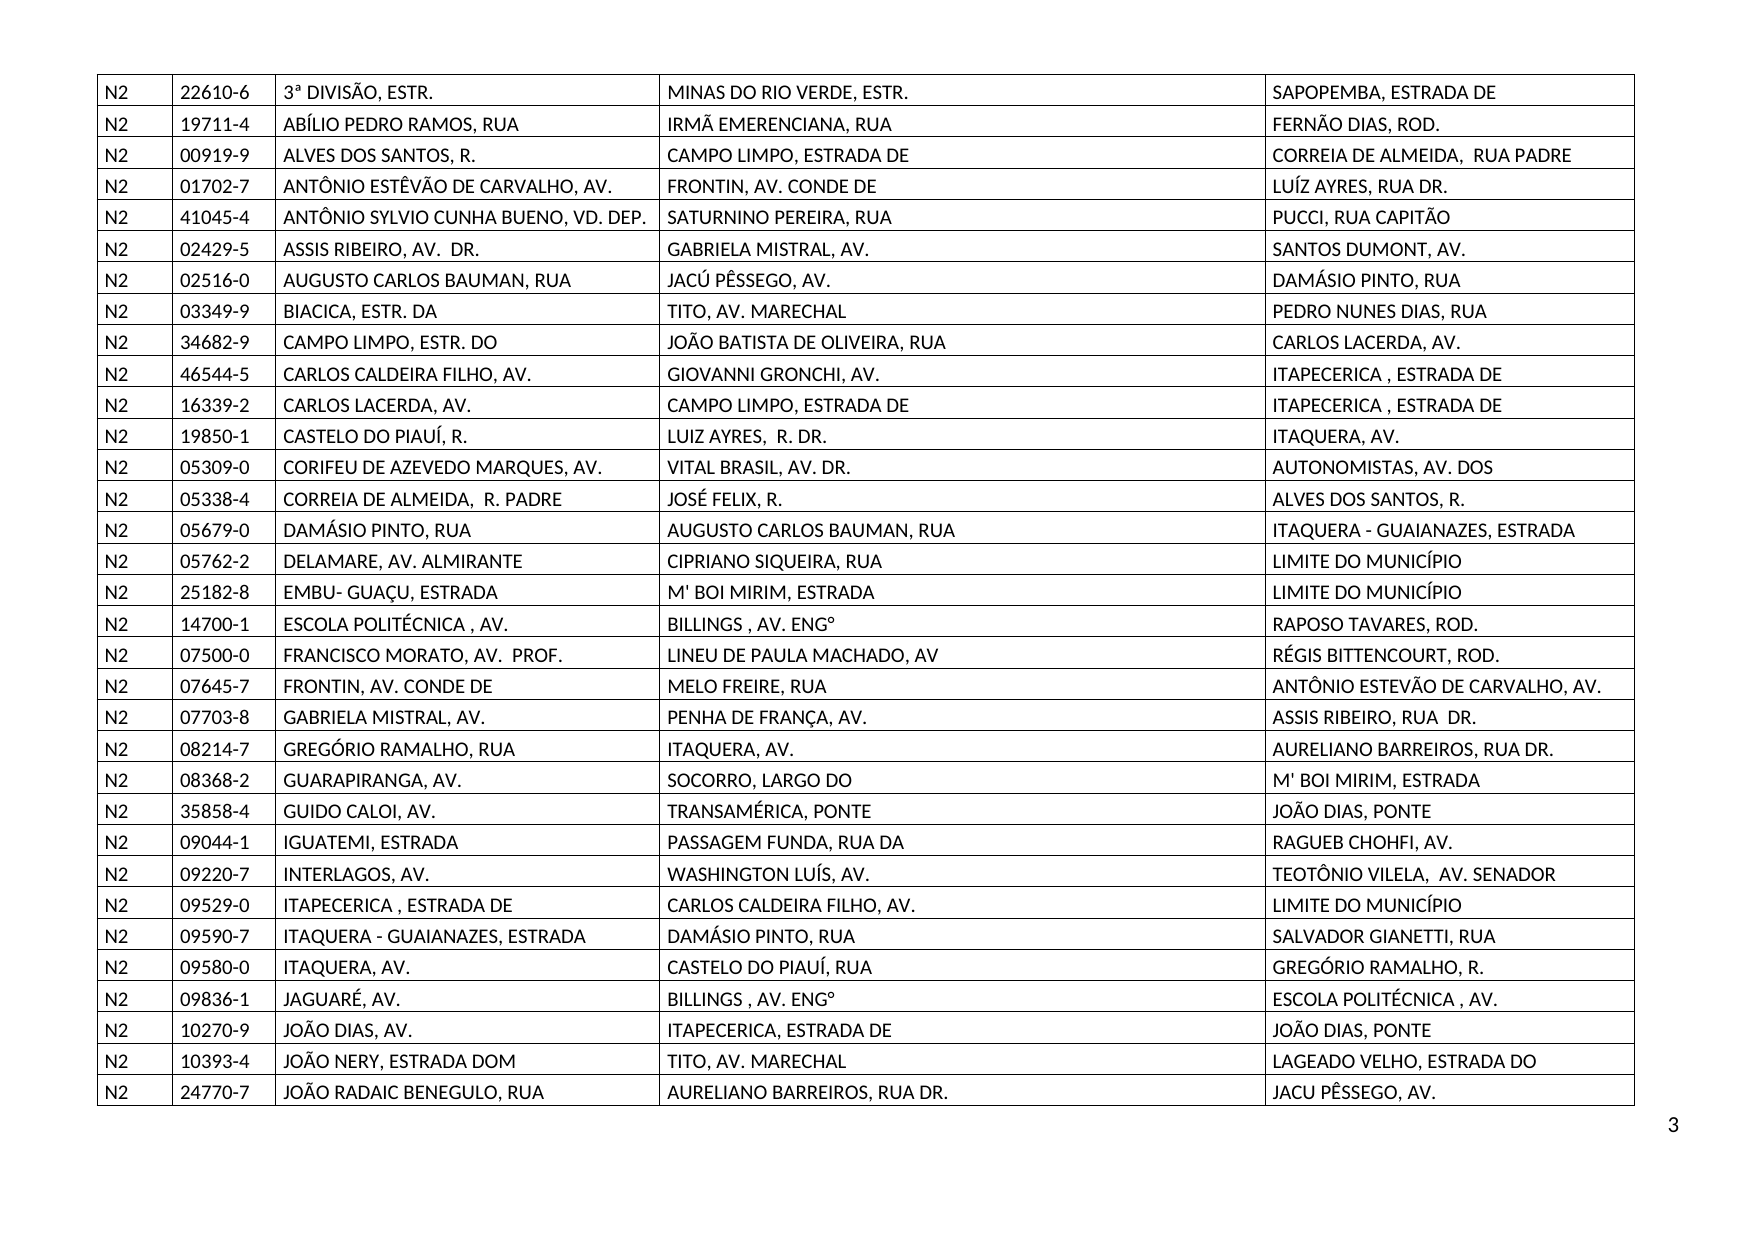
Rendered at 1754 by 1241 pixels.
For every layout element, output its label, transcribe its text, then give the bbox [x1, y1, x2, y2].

table_cell LIMITE DO MUNICÍPIO [1266, 887, 1634, 917]
table_cell CAMPO LIMPO, ESTR. DO [276, 325, 659, 355]
table_cell 09044-1 [173, 825, 275, 855]
table_cell M' BOI MIRIM, ESTRADA [1266, 762, 1634, 792]
table_cell N2 [98, 512, 172, 542]
table_cell TITO, AV. MARECHAL [660, 294, 1265, 324]
table_cell 05338-4 [173, 481, 275, 511]
table_cell JACÚ PÊSSEGO, AV. [660, 262, 1265, 292]
table_cell N2 [98, 1075, 172, 1105]
table_cell DELAMARE, AV. ALMIRANTE [276, 544, 659, 574]
table_cell RAPOSO TAVARES, ROD. [1266, 606, 1634, 636]
table_cell GREGÓRIO RAMALHO, R. [1266, 950, 1634, 980]
table_cell CORIFEU DE AZEVEDO MARQUES, AV. [276, 450, 659, 480]
table_cell CARLOS CALDEIRA FILHO, AV. [660, 887, 1265, 917]
table_cell 24770-7 [173, 1075, 275, 1105]
table_cell AURELIANO BARREIROS, RUA DR. [660, 1075, 1265, 1105]
table_cell 19850-1 [173, 419, 275, 449]
table_cell N2 [98, 825, 172, 855]
table_cell N2 [98, 169, 172, 199]
table_cell 46544-5 [173, 356, 275, 386]
table_cell 09590-7 [173, 919, 275, 949]
table_cell 08368-2 [173, 762, 275, 792]
table_cell 10393-4 [173, 1044, 275, 1074]
table_cell CORREIA DE ALMEIDA, R. PADRE [276, 481, 659, 511]
table_cell ALVES DOS SANTOS, R. [276, 137, 659, 167]
table_cell 19711-4 [173, 106, 275, 136]
table_cell 22610-6 [173, 75, 275, 105]
table_cell 08214-7 [173, 731, 275, 761]
table_cell INTERLAGOS, AV. [276, 856, 659, 886]
table_cell IRMÃ EMERENCIANA, RUA [660, 106, 1265, 136]
table_cell CIPRIANO SIQUEIRA, RUA [660, 544, 1265, 574]
table_cell N2 [98, 731, 172, 761]
table_cell N2 [98, 75, 172, 105]
table_cell ITAPECERICA , ESTRADA DE [276, 887, 659, 917]
table_cell MINAS DO RIO VERDE, ESTR. [660, 75, 1265, 105]
table_cell N2 [98, 981, 172, 1011]
table_cell SOCORRO, LARGO DO [660, 762, 1265, 792]
table_cell 09529-0 [173, 887, 275, 917]
table_cell CASTELO DO PIAUÍ, R. [276, 419, 659, 449]
table_cell N2 [98, 419, 172, 449]
table_cell BILLINGS , AV. ENG° [660, 981, 1265, 1011]
table_cell RÉGIS BITTENCOURT, ROD. [1266, 637, 1634, 667]
table_cell N2 [98, 794, 172, 824]
table_cell ABÍLIO PEDRO RAMOS, RUA [276, 106, 659, 136]
table_cell N2 [98, 231, 172, 261]
table_cell AURELIANO BARREIROS, RUA DR. [1266, 731, 1634, 761]
table_cell 03349-9 [173, 294, 275, 324]
table_cell ITAQUERA - GUAIANAZES, ESTRADA [1266, 512, 1634, 542]
table_cell ALVES DOS SANTOS, R. [1266, 481, 1634, 511]
table_cell JOÃO DIAS, PONTE [1266, 794, 1634, 824]
table_cell JOÃO DIAS, AV. [276, 1012, 659, 1042]
table_cell DAMÁSIO PINTO, RUA [276, 512, 659, 542]
table_cell N2 [98, 325, 172, 355]
table_cell CARLOS CALDEIRA FILHO, AV. [276, 356, 659, 386]
table_cell LAGEADO VELHO, ESTRADA DO [1266, 1044, 1634, 1074]
table_cell GIOVANNI GRONCHI, AV. [660, 356, 1265, 386]
table_cell 07703-8 [173, 700, 275, 730]
table_cell FRANCISCO MORATO, AV. PROF. [276, 637, 659, 667]
table_cell ITAQUERA, AV. [660, 731, 1265, 761]
table_cell 02516-0 [173, 262, 275, 292]
table_cell RAGUEB CHOHFI, AV. [1266, 825, 1634, 855]
table_cell 05762-2 [173, 544, 275, 574]
table_cell ANTÔNIO ESTÊVÃO DE CARVALHO, AV. [276, 169, 659, 199]
table_cell BILLINGS , AV. ENG° [660, 606, 1265, 636]
table_cell CASTELO DO PIAUÍ, RUA [660, 950, 1265, 980]
table_cell ASSIS RIBEIRO, RUA DR. [1266, 700, 1634, 730]
table_cell N2 [98, 606, 172, 636]
table_cell SANTOS DUMONT, AV. [1266, 231, 1634, 261]
table_cell ANTÔNIO SYLVIO CUNHA BUENO, VD. DEP. [276, 200, 659, 230]
table_cell CARLOS LACERDA, AV. [276, 387, 659, 417]
table_cell CAMPO LIMPO, ESTRADA DE [660, 387, 1265, 417]
table_cell TRANSAMÉRICA, PONTE [660, 794, 1265, 824]
table_cell FRONTIN, AV. CONDE DE [660, 169, 1265, 199]
table_cell JOÃO NERY, ESTRADA DOM [276, 1044, 659, 1074]
table_cell N2 [98, 919, 172, 949]
table_cell JOÃO BATISTA DE OLIVEIRA, RUA [660, 325, 1265, 355]
table_cell BIACICA, ESTR. DA [276, 294, 659, 324]
table_cell ANTÔNIO ESTEVÃO DE CARVALHO, AV. [1266, 669, 1634, 699]
table_cell GREGÓRIO RAMALHO, RUA [276, 731, 659, 761]
table_cell N2 [98, 450, 172, 480]
table_cell ITAQUERA, AV. [276, 950, 659, 980]
table_cell JAGUARÉ, AV. [276, 981, 659, 1011]
table_cell LIMITE DO MUNICÍPIO [1266, 544, 1634, 574]
table_cell 09836-1 [173, 981, 275, 1011]
table_cell 07645-7 [173, 669, 275, 699]
table_cell N2 [98, 481, 172, 511]
table_cell ITAQUERA, AV. [1266, 419, 1634, 449]
table_cell AUGUSTO CARLOS BAUMAN, RUA [660, 512, 1265, 542]
table_cell CARLOS LACERDA, AV. [1266, 325, 1634, 355]
table_cell AUGUSTO CARLOS BAUMAN, RUA [276, 262, 659, 292]
table_cell SAPOPEMBA, ESTRADA DE [1266, 75, 1634, 105]
table_cell AUTONOMISTAS, AV. DOS [1266, 450, 1634, 480]
table_cell CAMPO LIMPO, ESTRADA DE [660, 137, 1265, 167]
table_cell LIMITE DO MUNICÍPIO [1266, 575, 1634, 605]
table_cell N2 [98, 1012, 172, 1042]
table_cell 07500-0 [173, 637, 275, 667]
table_cell 35858-4 [173, 794, 275, 824]
table_cell N2 [98, 200, 172, 230]
table_cell ITAQUERA - GUAIANAZES, ESTRADA [276, 919, 659, 949]
table_cell 09220-7 [173, 856, 275, 886]
table_cell 16339-2 [173, 387, 275, 417]
table_cell ASSIS RIBEIRO, AV. DR. [276, 231, 659, 261]
table_cell N2 [98, 294, 172, 324]
table_cell ESCOLA POLITÉCNICA , AV. [1266, 981, 1634, 1011]
table_cell 09580-0 [173, 950, 275, 980]
table_cell SATURNINO PEREIRA, RUA [660, 200, 1265, 230]
table_cell 3ª DIVISÃO, ESTR. [276, 75, 659, 105]
table_cell LUÍZ AYRES, RUA DR. [1266, 169, 1634, 199]
table_cell M' BOI MIRIM, ESTRADA [660, 575, 1265, 605]
table_cell PUCCI, RUA CAPITÃO [1266, 200, 1634, 230]
table_cell SALVADOR GIANETTI, RUA [1266, 919, 1634, 949]
table_cell 05679-0 [173, 512, 275, 542]
table_cell JOSÉ FELIX, R. [660, 481, 1265, 511]
table_cell ITAPECERICA, ESTRADA DE [660, 1012, 1265, 1042]
table_cell N2 [98, 669, 172, 699]
table_cell ITAPECERICA , ESTRADA DE [1266, 387, 1634, 417]
table_cell GUARAPIRANGA, AV. [276, 762, 659, 792]
table_cell 34682-9 [173, 325, 275, 355]
table_cell MELO FREIRE, RUA [660, 669, 1265, 699]
table_cell 25182-8 [173, 575, 275, 605]
table_cell 14700-1 [173, 606, 275, 636]
table_cell 05309-0 [173, 450, 275, 480]
table_cell PEDRO NUNES DIAS, RUA [1266, 294, 1634, 324]
table_cell N2 [98, 950, 172, 980]
table_cell 01702-7 [173, 169, 275, 199]
table_cell FRONTIN, AV. CONDE DE [276, 669, 659, 699]
table_cell JACU PÊSSEGO, AV. [1266, 1075, 1634, 1105]
table_cell N2 [98, 700, 172, 730]
table_cell N2 [98, 262, 172, 292]
table_cell 00919-9 [173, 137, 275, 167]
table_cell N2 [98, 887, 172, 917]
table_cell N2 [98, 637, 172, 667]
table_cell DAMÁSIO PINTO, RUA [660, 919, 1265, 949]
table_cell PENHA DE FRANÇA, AV. [660, 700, 1265, 730]
table_cell IGUATEMI, ESTRADA [276, 825, 659, 855]
table_cell EMBU- GUAÇU, ESTRADA [276, 575, 659, 605]
table_cell 02429-5 [173, 231, 275, 261]
table_cell ITAPECERICA , ESTRADA DE [1266, 356, 1634, 386]
table_cell N2 [98, 356, 172, 386]
table_cell N2 [98, 1044, 172, 1074]
table_cell JOÃO RADAIC BENEGULO, RUA [276, 1075, 659, 1105]
table_cell GABRIELA MISTRAL, AV. [276, 700, 659, 730]
table_cell 41045-4 [173, 200, 275, 230]
table_cell N2 [98, 387, 172, 417]
table_cell N2 [98, 106, 172, 136]
table_cell TITO, AV. MARECHAL [660, 1044, 1265, 1074]
table_cell LUIZ AYRES, R. DR. [660, 419, 1265, 449]
table_cell N2 [98, 575, 172, 605]
table_cell N2 [98, 137, 172, 167]
table_cell TEOTÔNIO VILELA, AV. SENADOR [1266, 856, 1634, 886]
table_cell JOÃO DIAS, PONTE [1266, 1012, 1634, 1042]
table_cell N2 [98, 856, 172, 886]
table_cell N2 [98, 762, 172, 792]
table_cell GABRIELA MISTRAL, AV. [660, 231, 1265, 261]
table_cell 10270-9 [173, 1012, 275, 1042]
table_cell N2 [98, 544, 172, 574]
table_cell WASHINGTON LUÍS, AV. [660, 856, 1265, 886]
table_cell PASSAGEM FUNDA, RUA DA [660, 825, 1265, 855]
table_cell FERNÃO DIAS, ROD. [1266, 106, 1634, 136]
table_cell GUIDO CALOI, AV. [276, 794, 659, 824]
table_cell LINEU DE PAULA MACHADO, AV [660, 637, 1265, 667]
table_cell VITAL BRASIL, AV. DR. [660, 450, 1265, 480]
table_cell CORREIA DE ALMEIDA, RUA PADRE [1266, 137, 1634, 167]
table_cell ESCOLA POLITÉCNICA , AV. [276, 606, 659, 636]
table_cell DAMÁSIO PINTO, RUA [1266, 262, 1634, 292]
